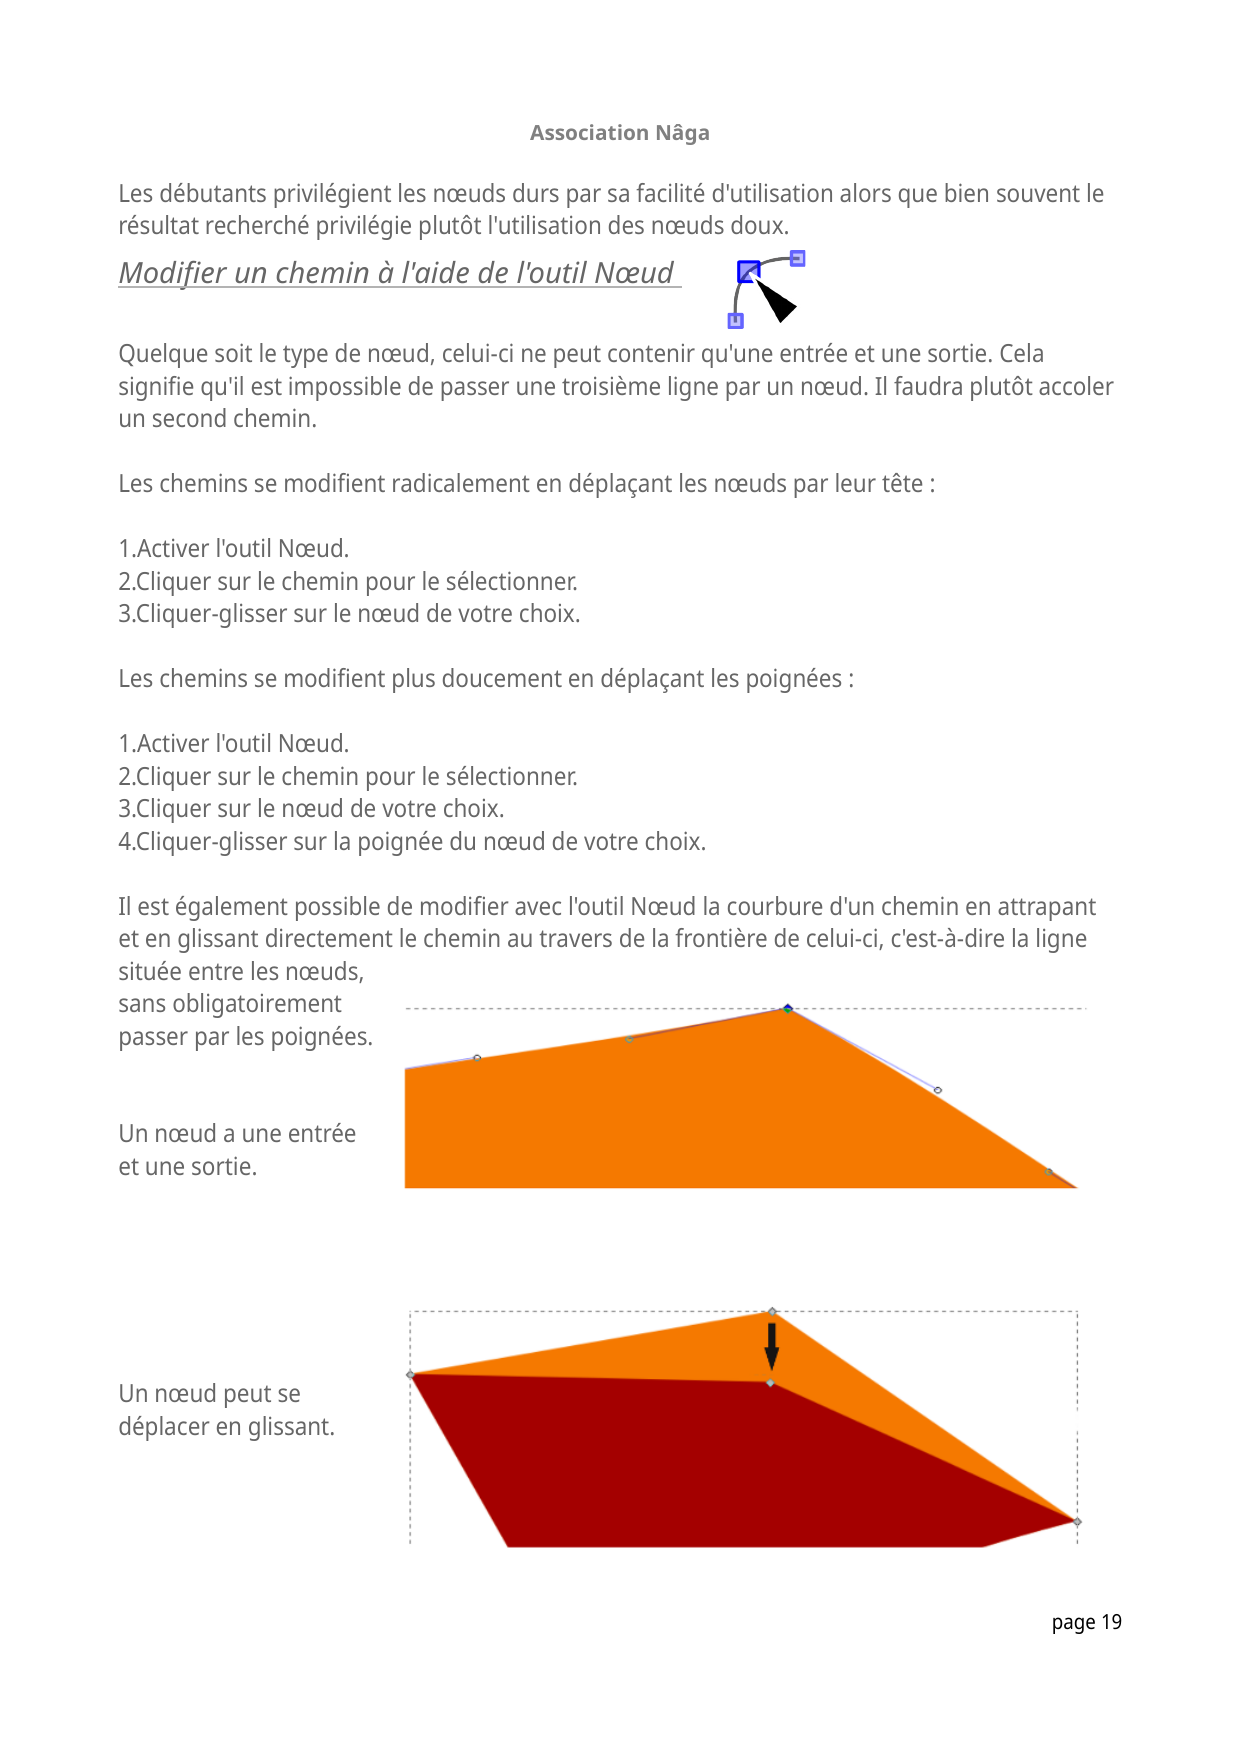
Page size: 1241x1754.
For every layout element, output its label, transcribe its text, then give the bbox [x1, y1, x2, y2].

text 4.Cliquer-glisser sur la poignée du nœud de votre choix. [118, 824, 1122, 857]
text 2.Cliquer sur le chemin pour le sélectionner. [118, 759, 1122, 792]
text [1095, 1377, 1122, 1442]
text [1095, 1117, 1122, 1182]
text 1.Activer l'outil Nœud. [118, 532, 1122, 564]
text Les chemins se modifient radicalement en déplaçant les nœuds par leur tête : [118, 467, 1122, 499]
text Les débutants privilégient les nœuds durs par sa facilité d'utilisation alors que bien souvent le résultat recherché privilégie plutôt l'utilisation des nœuds doux. [118, 176, 1122, 241]
text Un nœud peut se déplacer en glissant. [118, 1377, 381, 1442]
text 3.Cliquer sur le nœud de votre choix. [118, 792, 1122, 824]
text Les chemins se modifient plus doucement en déplaçant les poignées : [118, 662, 1122, 694]
text 2.Cliquer sur le chemin pour le sélectionner. [118, 564, 1122, 597]
subtitle [806, 253, 1122, 292]
text Un nœud a une entrée et une sortie. [118, 1117, 381, 1182]
picture [381, 977, 1095, 1200]
text Il est également possible de modifier avec l'outil Nœud la courbure d'un chemin en attrapant et en glissant directement le chemin au travers de la frontière de celui-ci, c'est-à-dire la ligne située entre les nœuds, sans obligatoirement passer par les poignées. [118, 889, 1122, 1052]
text Quelque soit le type de nœud, celui-ci ne peut contenir qu'une entrée et une sortie. Cela signifie qu'il est impossible de passer une troisième ligne par un nœud. Il faudra plutôt accoler un second chemin. [118, 337, 1122, 434]
text 3.Cliquer-glisser sur le nœud de votre choix. [118, 597, 1122, 629]
picture [727, 250, 806, 329]
text 1.Activer l'outil Nœud. [118, 727, 1122, 759]
subtitle Modifier un chemin à l'aide de l'outil Nœud [118, 253, 727, 292]
picture [381, 1292, 1095, 1577]
